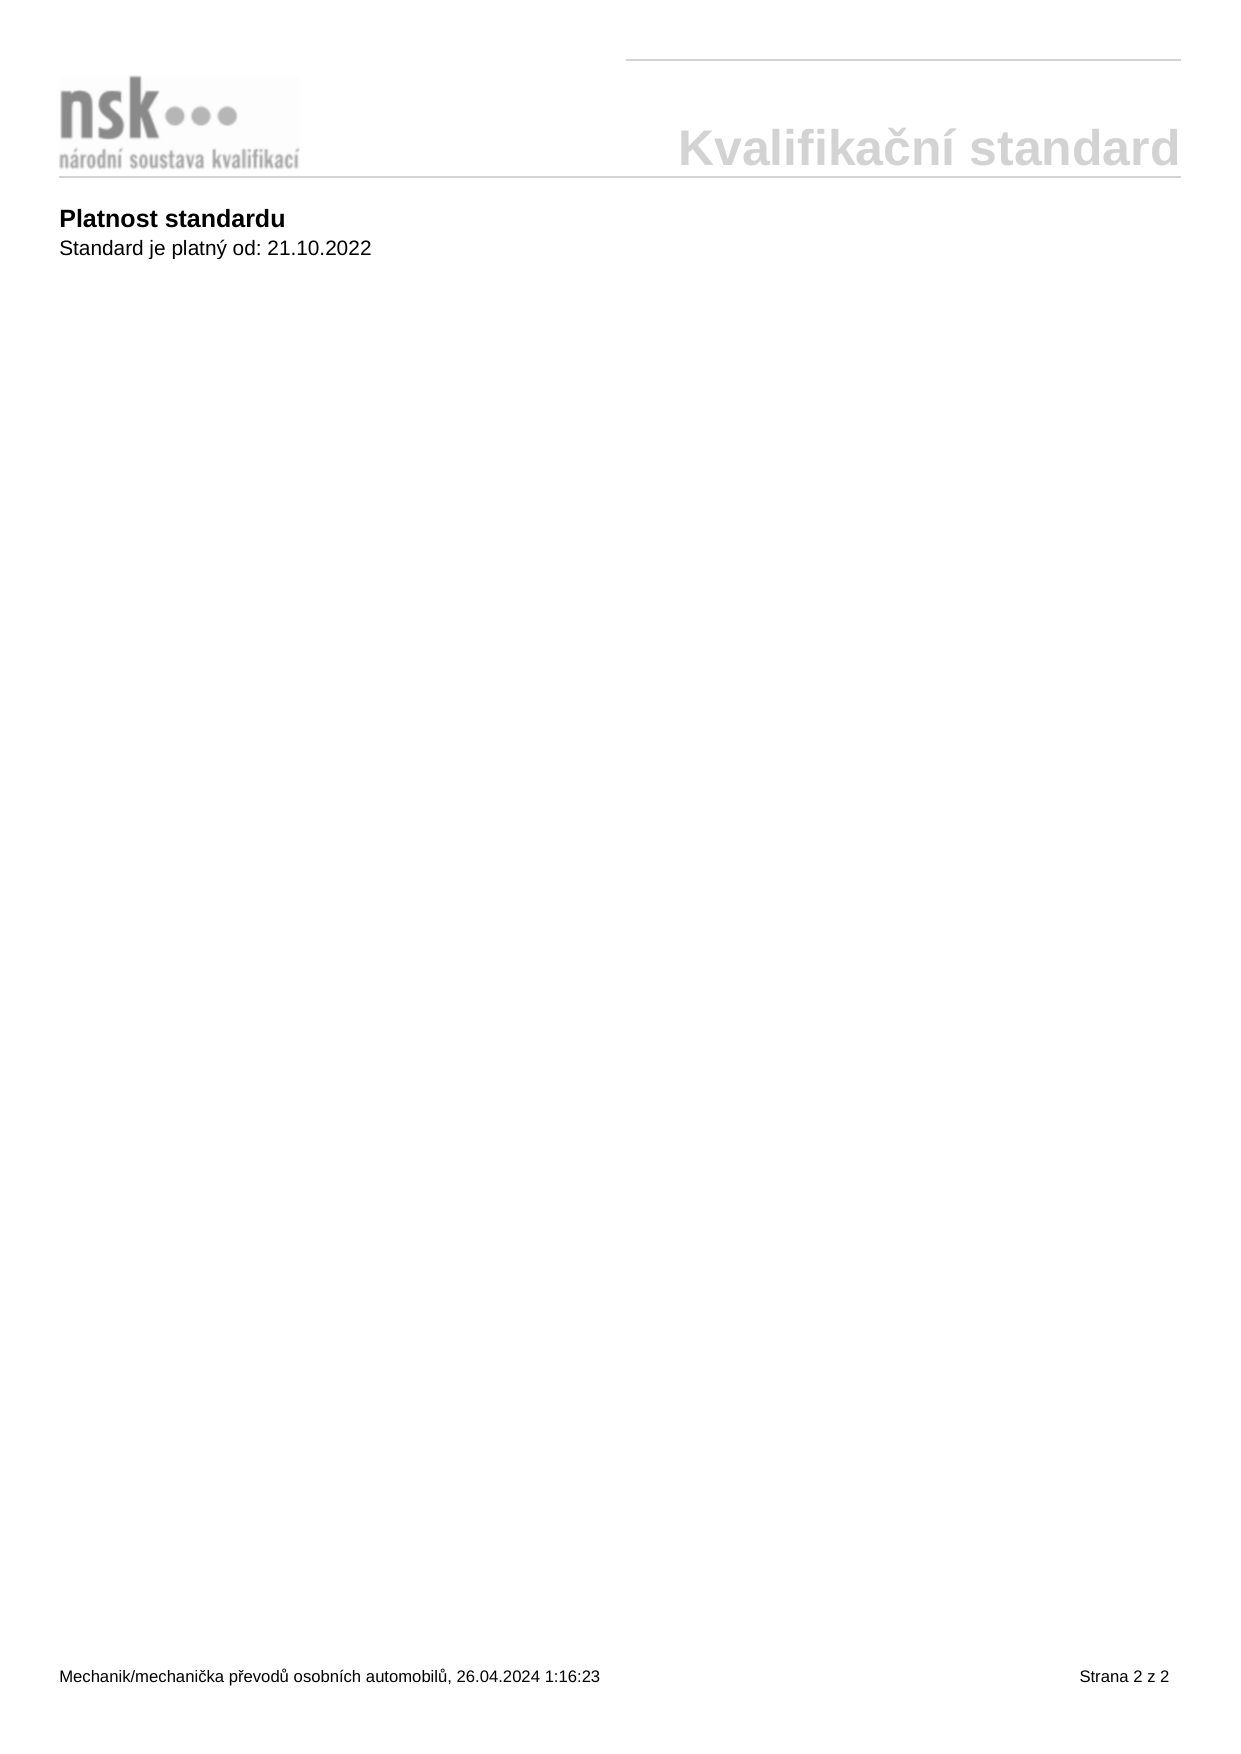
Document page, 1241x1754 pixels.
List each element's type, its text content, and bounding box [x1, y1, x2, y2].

table_cell [484, 1409, 620, 1658]
table_cell [59, 194, 483, 200]
table_cell [59, 1159, 483, 1409]
table_cell [626, 559, 862, 859]
table_cell [621, 59, 626, 170]
table_cell [1093, 1409, 1169, 1658]
table_cell [484, 194, 620, 200]
table_cell [862, 859, 1093, 1159]
table_cell [620, 259, 626, 559]
table_cell [620, 1159, 626, 1409]
table_cell [1093, 259, 1169, 559]
table_cell [484, 1159, 620, 1409]
table_cell [1169, 1409, 1181, 1658]
table_cell [59, 259, 483, 559]
table_cell [1093, 1159, 1169, 1409]
table_cell Kvalifikační standard [626, 61, 1181, 176]
table_cell [59, 1409, 483, 1658]
table_cell [484, 171, 620, 176]
table_cell [862, 1409, 1093, 1658]
table_cell [620, 559, 626, 859]
table_cell [484, 559, 620, 859]
table_cell [626, 1159, 862, 1409]
table_cell [626, 259, 862, 559]
table_cell Platnost standardu [59, 200, 1181, 236]
picture [58, 59, 621, 171]
table_cell [862, 1159, 1093, 1409]
table_cell [626, 1409, 862, 1658]
table_cell [862, 559, 1093, 859]
table_cell [1093, 859, 1169, 1159]
table_cell [1169, 859, 1181, 1159]
table_cell [59, 859, 483, 1159]
table_cell [484, 259, 620, 559]
table_cell [620, 1409, 626, 1658]
table_cell Standard je platný od: 21.10.2022 [59, 236, 1181, 259]
table_cell [626, 859, 862, 1159]
table_cell [1169, 559, 1181, 859]
table_cell [1169, 259, 1181, 559]
table_cell [862, 194, 1093, 200]
table_cell [1169, 194, 1181, 200]
table_cell [626, 194, 862, 200]
table_cell Mechanik/mechanička převodů osobních automobilů, 26.04.2024 1:16:23 [59, 1658, 862, 1694]
table_cell [59, 178, 1181, 194]
table_cell [1169, 1658, 1181, 1694]
table_cell [620, 859, 626, 1159]
table_cell [1169, 1159, 1181, 1409]
table_cell Strana 2 z 2 [862, 1658, 1169, 1694]
table_cell [59, 171, 483, 176]
table_cell [59, 559, 483, 859]
table_cell [1093, 194, 1169, 200]
table_cell [1093, 559, 1169, 859]
table_cell [862, 259, 1093, 559]
table_cell [484, 859, 620, 1159]
